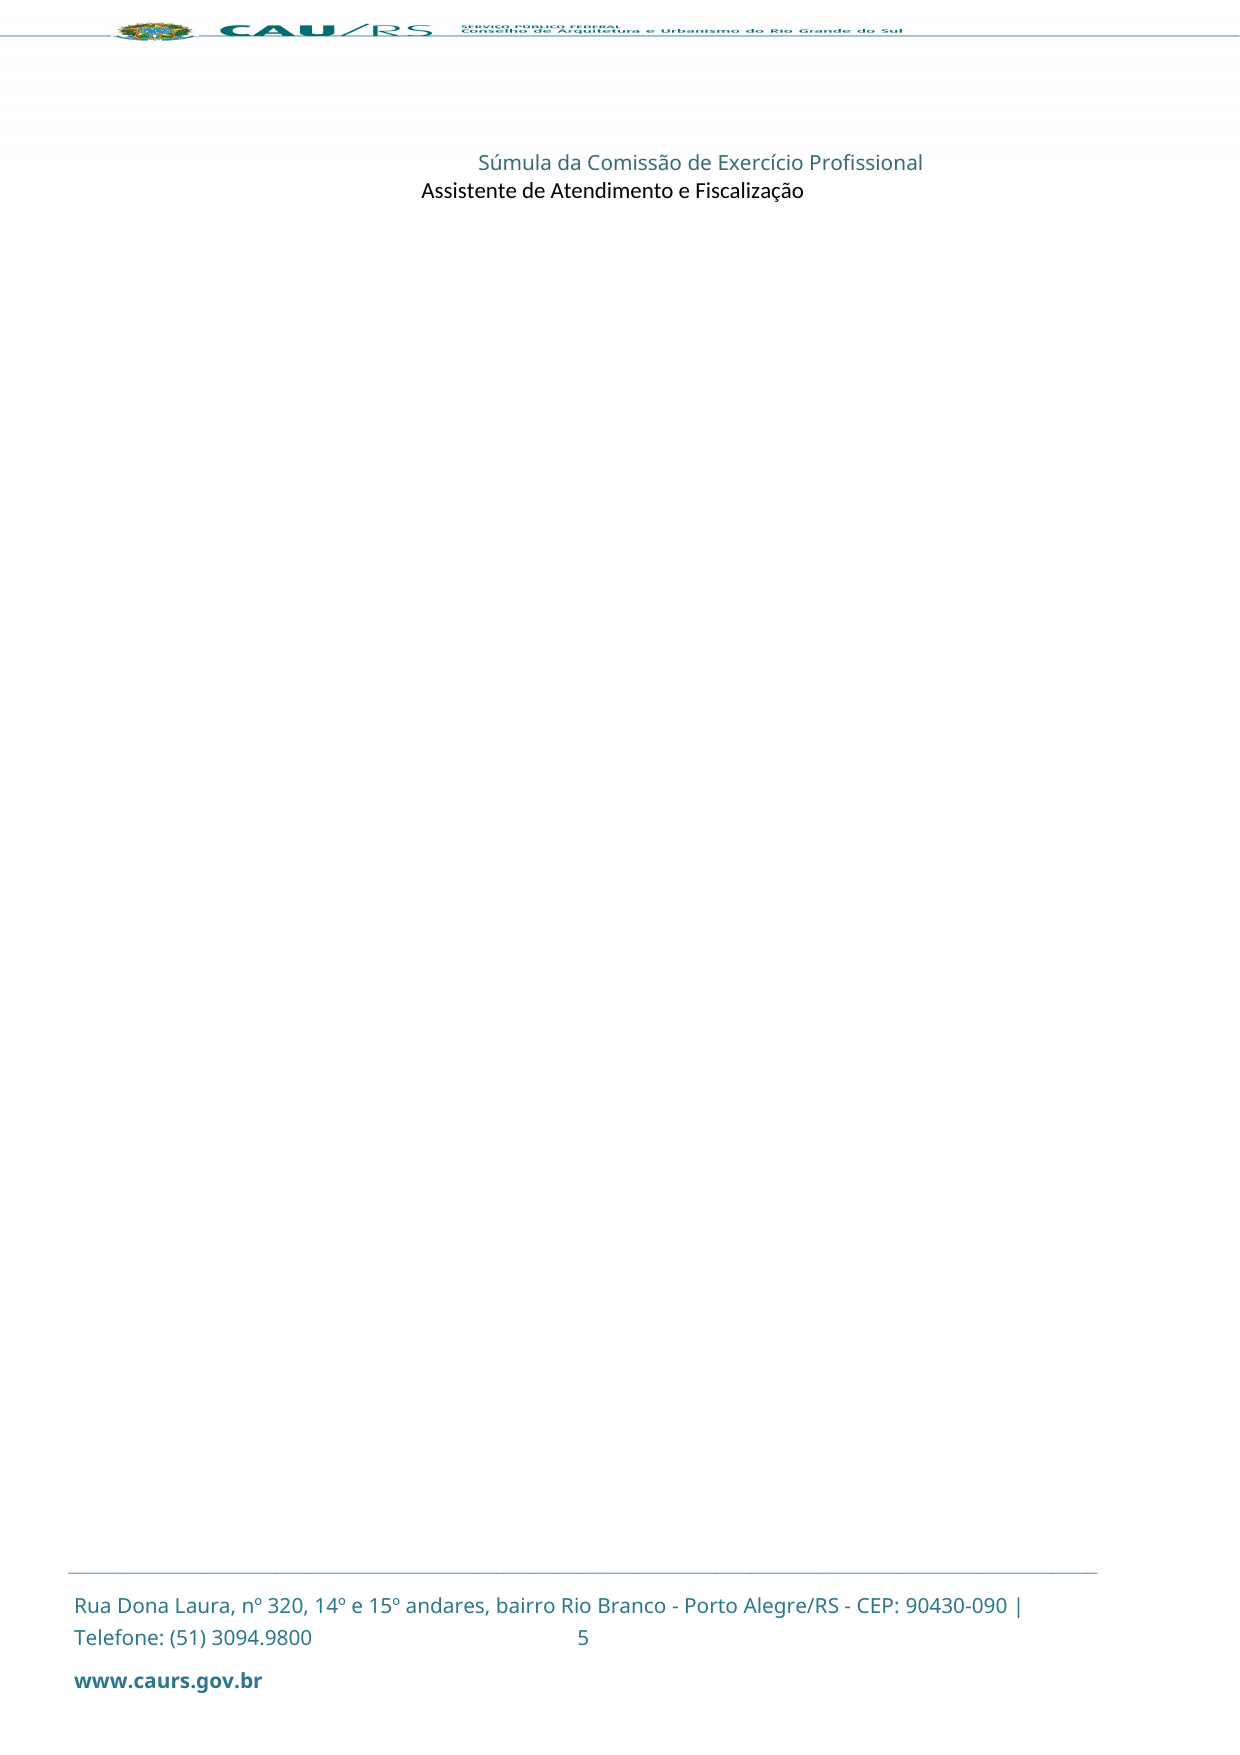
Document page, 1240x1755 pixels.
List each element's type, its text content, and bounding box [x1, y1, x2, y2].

text Assistente de Atendimento e Fiscalização [133, 176, 1093, 204]
